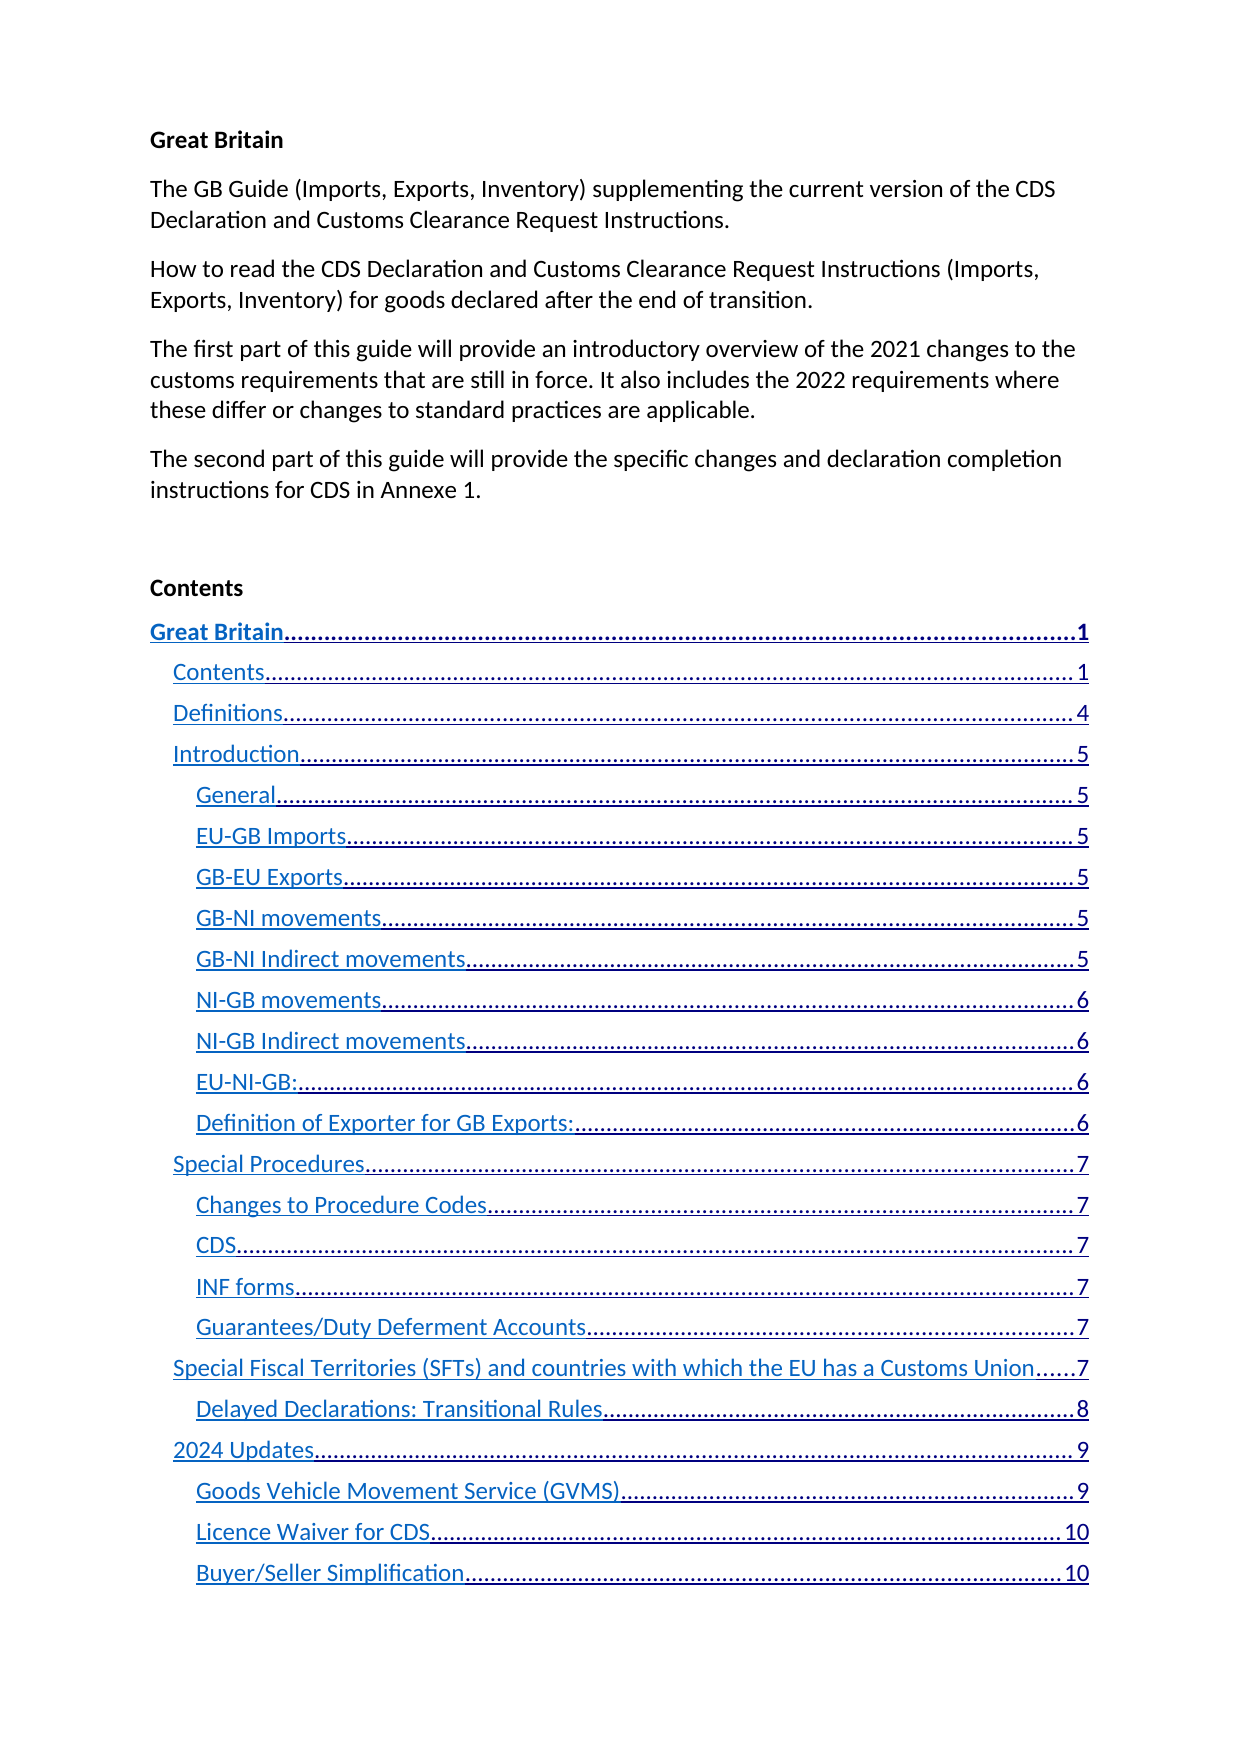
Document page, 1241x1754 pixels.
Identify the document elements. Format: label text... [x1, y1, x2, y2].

text The GB Guide (Imports, Exports, Inventory) supplementing the current version of the CDS Declaration and Customs Clearance Request Instructions. [150, 174, 1090, 235]
text Definition of Exporter for GB Exports: 6 [196, 1107, 1090, 1137]
text EU-GB Imports 5 [196, 820, 1090, 851]
text 2024 Updates 9 [173, 1434, 1090, 1465]
text General 5 [196, 779, 1090, 810]
subtitle Great Britain [150, 124, 1090, 155]
text Buyer/Seller Simplification 10 [196, 1557, 1090, 1588]
text NI-GB Indirect movements 6 [196, 1025, 1090, 1056]
text Goods Vehicle Movement Service (GVMS) 9 [196, 1475, 1090, 1506]
text Great Britain 1 [150, 616, 1090, 646]
text Introduction 5 [173, 738, 1090, 769]
text GB-EU Exports 5 [196, 861, 1090, 892]
text Changes to Procedure Codes 7 [196, 1189, 1090, 1219]
text Licence Waiver for CDS 10 [196, 1516, 1090, 1547]
text INF forms 7 [196, 1271, 1090, 1301]
text How to read the CDS Declaration and Customs Clearance Request Instructions (Imports, Exports, Inventory) for goods declared after the end of transition. [150, 253, 1090, 314]
text Special Procedures 7 [173, 1148, 1090, 1178]
text The first part of this guide will provide an introductory overview of the 2021 changes to the customs requirements that are still in force. It also includes the 2022 requirements where these differ or changes to standard practices are applicable. [150, 333, 1090, 425]
text Guarantees/Duty Deferment Accounts 7 [196, 1312, 1090, 1342]
text GB-NI Indirect movements 5 [196, 943, 1090, 974]
text GB-NI movements 5 [196, 902, 1090, 933]
text EU-NI-GB: 6 [196, 1066, 1090, 1096]
text Delayed Declarations: Transitional Rules 8 [196, 1393, 1090, 1424]
text The second part of this guide will provide the specific changes and declaration completion instructions for CDS in Annexe 1. [150, 443, 1090, 504]
subtitle Contents [150, 573, 1090, 603]
text Contents 1 [173, 657, 1090, 687]
text Definitions 4 [173, 697, 1090, 728]
text Special Fiscal Territories (SFTs) and countries with which the EU has a Customs Union 7 [173, 1352, 1090, 1383]
text NI-GB movements 6 [196, 984, 1090, 1014]
text CDS 7 [196, 1230, 1090, 1260]
